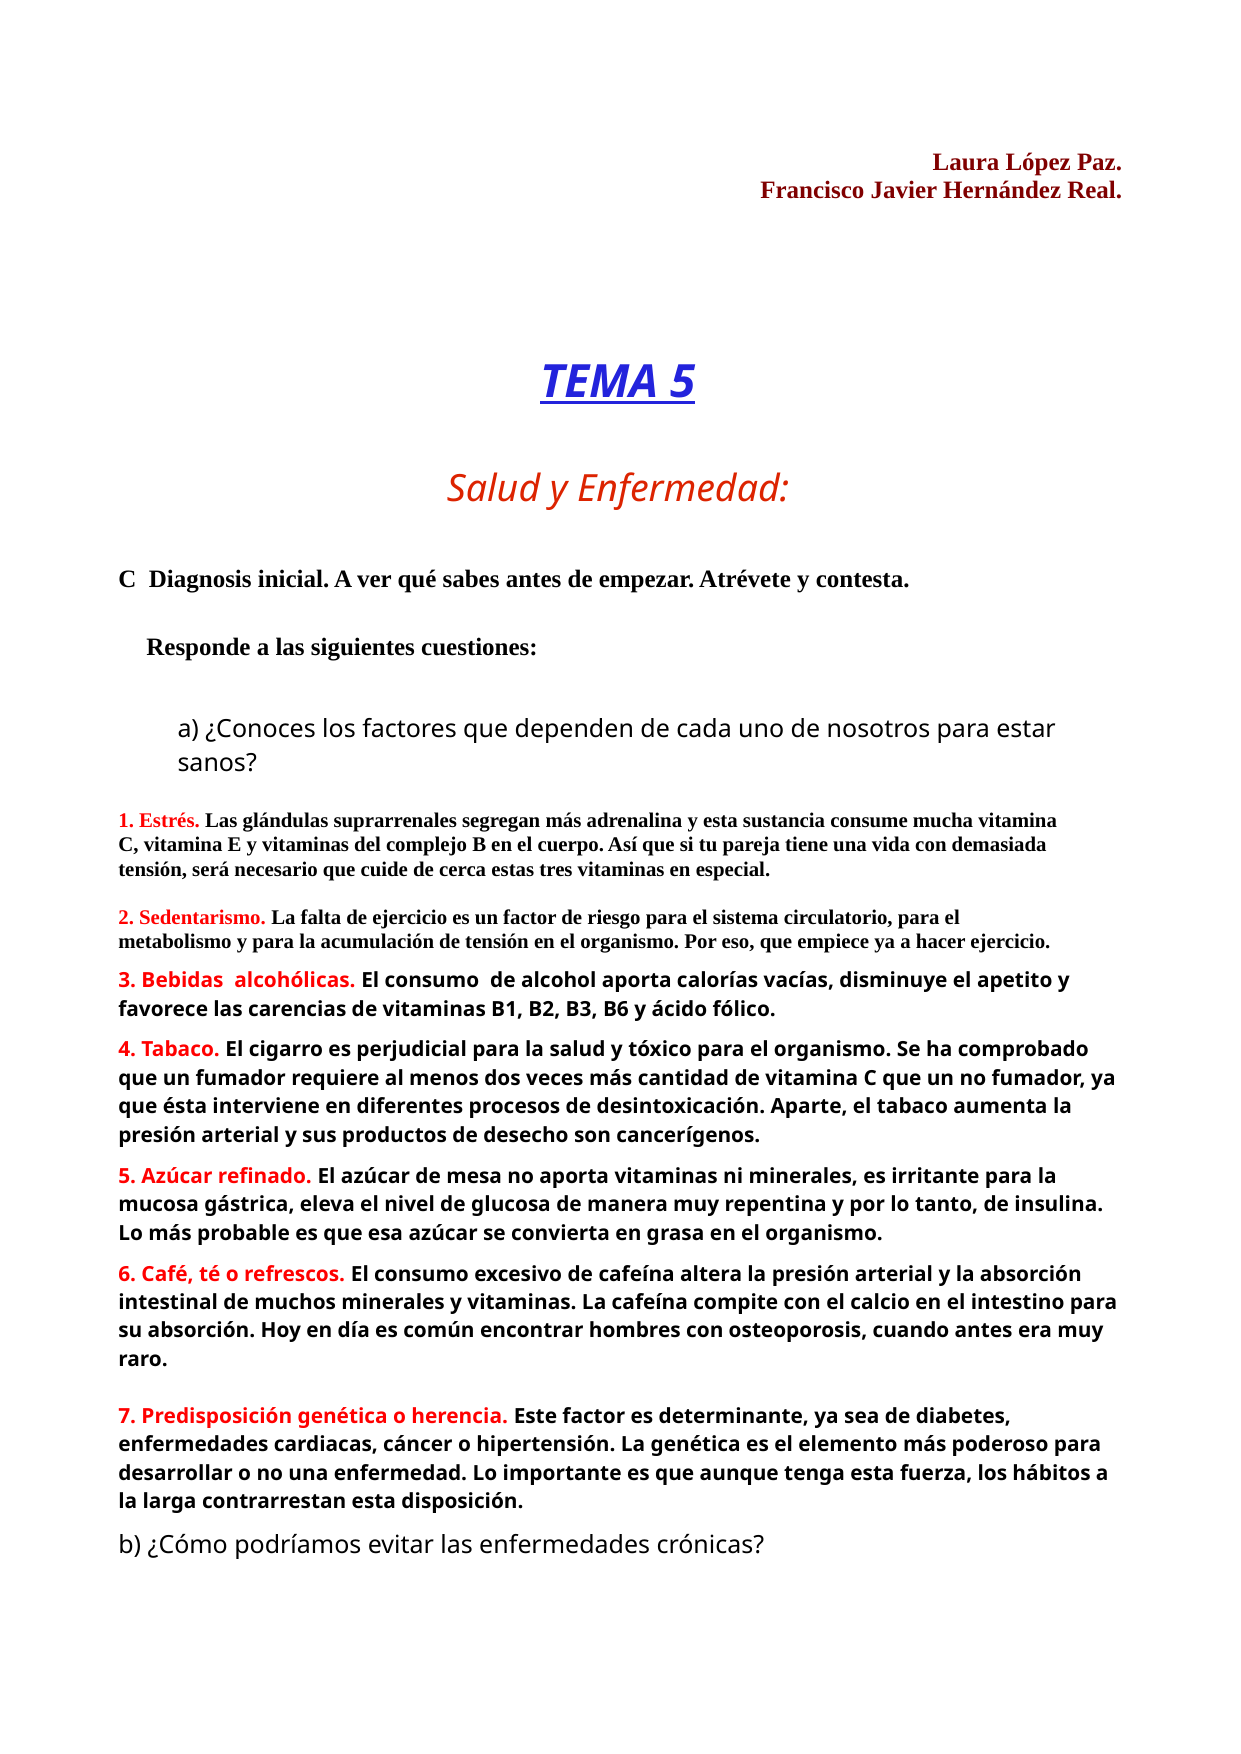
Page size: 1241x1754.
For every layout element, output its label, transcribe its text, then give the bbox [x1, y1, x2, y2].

text 5. Azúcar refinado. El azúcar de mesa no aporta vitaminas ni minerales, es irritante para la mucosa gástrica, eleva el nivel de glucosa de manera muy repentina y por lo tanto, de insulina. Lo más probable es que esa azúcar se convierta en grasa en el organismo. [118, 1161, 1122, 1246]
text 1. Estrés. Las glándulas suprarrenales segregan más adrenalina y esta sustancia consume mucha vitamina C, vitamina E y vitaminas del complejo B en el cuerpo. Así que si tu pareja tiene una vida con demasiada tensión, será necesario que cuide de cerca estas tres vitaminas en especial. 2. Sedentarismo. La falta de ejercicio es un factor de riesgo para el sistema circulatorio, para el metabolismo y para la acumulación de tensión en el organismo. Por eso, que empiece ya a hacer ejercicio. [118, 808, 1063, 953]
text Laura López Paz. [118, 147, 1122, 176]
text 4. Tabaco. El cigarro es perjudicial para la salud y tóxico para el organismo. Se ha comprobado que un fumador requiere al menos dos veces más cantidad de vitamina C que un no fumador, ya que ésta interviene en diferentes procesos de desintoxicación. Aparte, el tabaco aumenta la presión arterial y sus productos de desecho son cancerígenos. [118, 1034, 1122, 1148]
text Responde a las siguientes cuestiones: [118, 632, 1122, 671]
text 6. Café, té o refrescos. El consumo excesivo de cafeína altera la presión arterial y la absorción intestinal de muchos minerales y vitaminas. La cafeína compite con el calcio en el intestino para su absorción. Hoy en día es común encontrar hombres con osteoporosis, cuando antes era muy raro. 7. Predisposición genética o herencia. Este factor es determinante, ya sea de diabetes, enfermedades cardiacas, cáncer o hipertensión. La genética es el elemento más poderoso para desarrollar o no una enfermedad. Lo importante es que aunque tenga esta fuerza, los hábitos a la larga contrarrestan esta disposición. [118, 1259, 1122, 1514]
text a) ¿Conoces los factores que dependen de cada uno de nosotros para estar sanos? [177, 711, 1063, 779]
text 3. Bebidas alcohólicas. El consumo de alcohol aporta calorías vacías, disminuye el apetito y favorece las carencias de vitaminas B1, B2, B3, B6 y ácido fólico. [118, 965, 1122, 1022]
text Salud y Enfermedad: [118, 462, 1122, 513]
text b) ¿Cómo podríamos evitar las enfermedades crónicas? [118, 1527, 1063, 1561]
text C Diagnosis inicial. A ver qué sabes antes de empezar. Atrévete y contesta. [118, 564, 1122, 592]
text TEMA 5 [118, 348, 1122, 411]
text Francisco Javier Hernández Real. [118, 176, 1122, 204]
